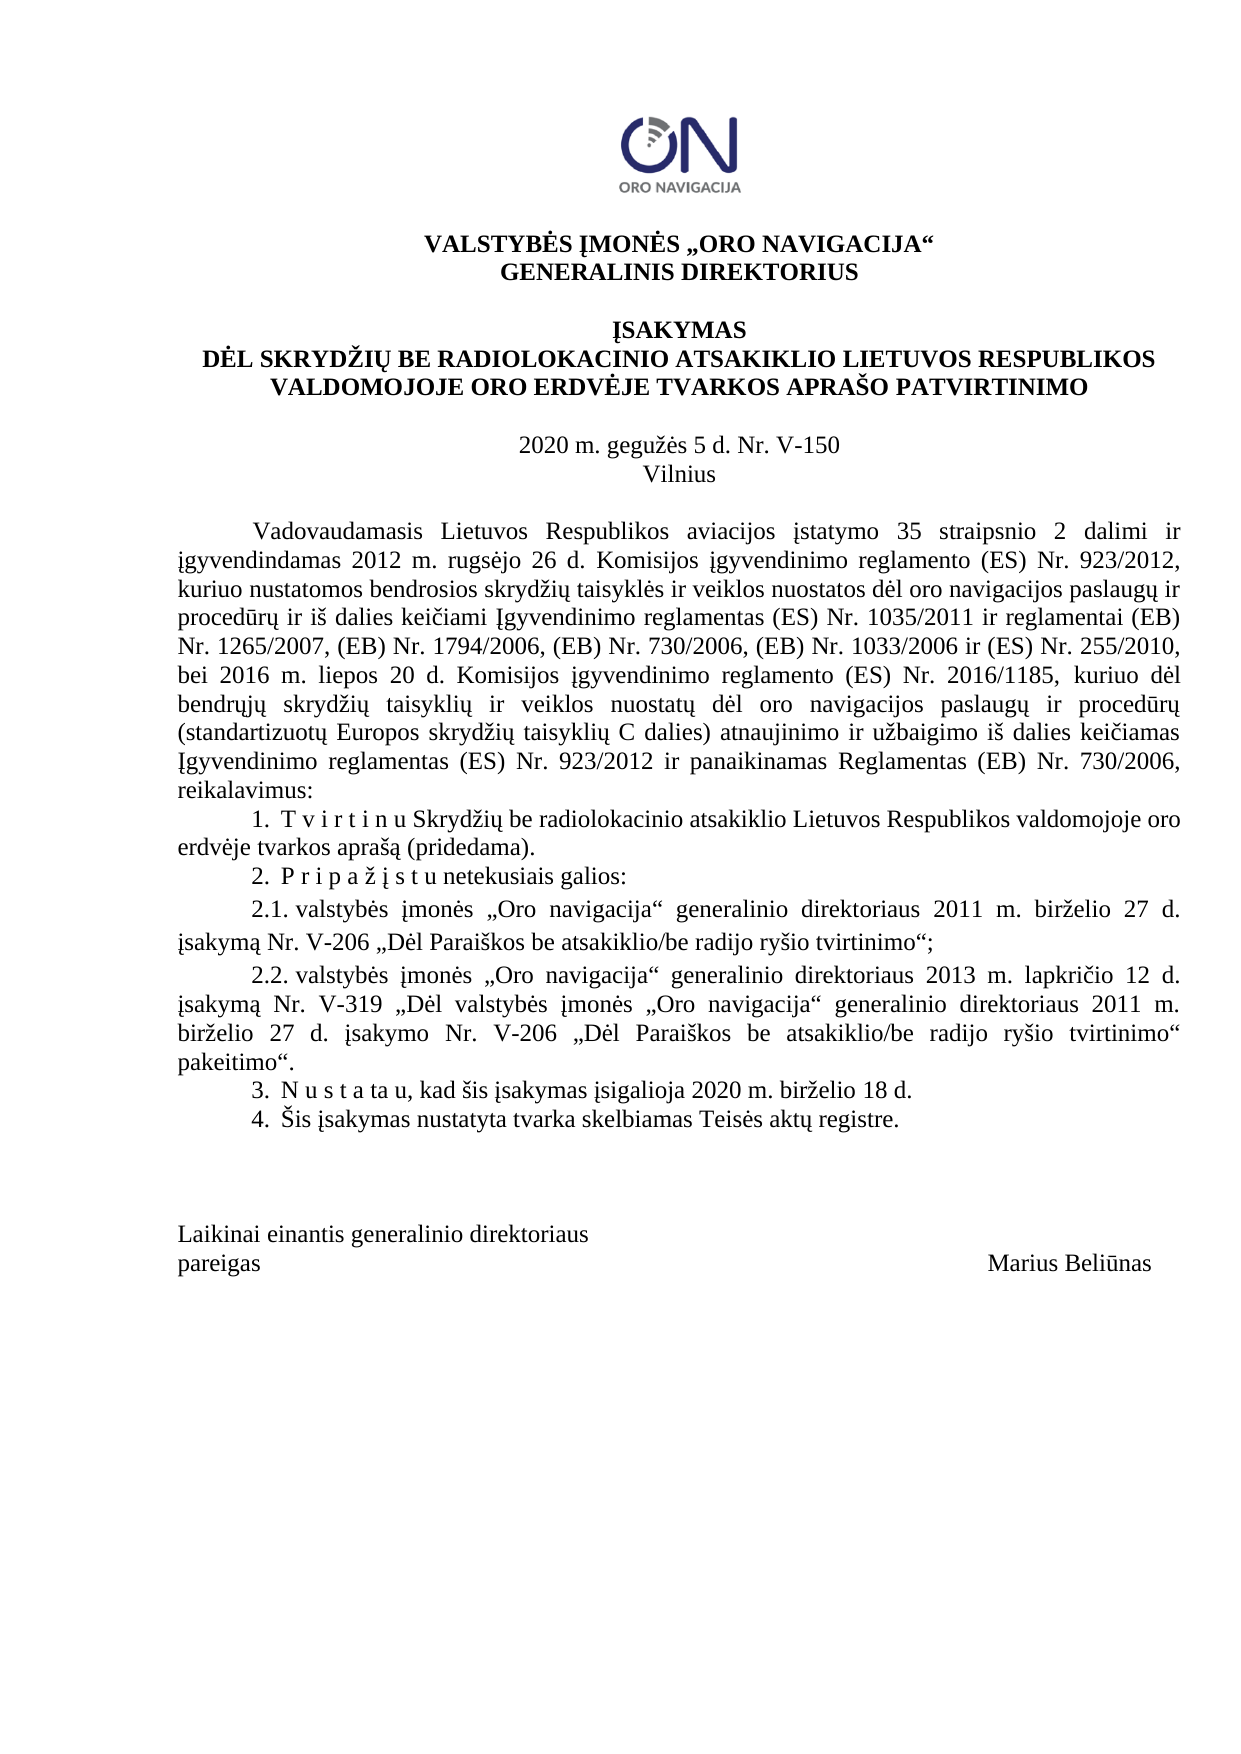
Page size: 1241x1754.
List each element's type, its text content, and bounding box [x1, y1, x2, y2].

text 2. P r i p a ž į s t u netekusiais galios: [177, 861, 1181, 890]
text pareigas Marius Beliūnas [177, 1248, 1181, 1277]
text 1. T v i r t i n u Skrydžių be radiolokacinio atsakiklio Lietuvos Respublikos valdomojoje oro erdvėje tvarkos aprašą (pridedama). [177, 804, 1181, 861]
text 3. N u s t a ta u, kad šis įsakymas įsigalioja 2020 m. birželio 18 d. [177, 1075, 1181, 1104]
text VALSTYBĖS ĮMONĖS „ORO NAVIGACIJA“ [177, 229, 1181, 257]
text 2020 m. gegužės 5 d. Nr. V-150 [177, 430, 1181, 459]
text Vilnius [177, 459, 1181, 487]
text GENERALINIS DIREKTORIUS [177, 257, 1181, 286]
text DĖL SKRYDŽIŲ BE RADIOLOKACINIO ATSAKIKLIO LIETUVOS RESPUBLIKOS VALDOMOJOJE ORO ERDVĖJE TVARKOS APRAŠO PATVIRTINIMO [177, 344, 1181, 401]
text 4. Šis įsakymas nustatyta tvarka skelbiamas Teisės aktų registre. [177, 1104, 1181, 1133]
text ĮSAKYMAS [177, 315, 1181, 344]
text 2.2. valstybės įmonės „Oro navigacija“ generalinio direktoriaus 2013 m. lapkričio 12 d. įsakymą Nr. V-319 „Dėl valstybės įmonės „Oro navigacija“ generalinio direktoriaus 2011 m. birželio 27 d. įsakymo Nr. V-206 „Dėl Paraiškos be atsakiklio/be radijo ryšio tvirtinimo“ pakeitimo“. [177, 960, 1181, 1075]
text 2.1. valstybės įmonės „Oro navigacija“ generalinio direktoriaus 2011 m. birželio 27 d. įsakymą Nr. V-206 „Dėl Paraiškos be atsakiklio/be radijo ryšio tvirtinimo“; [177, 894, 1181, 956]
text Vadovaudamasis Lietuvos Respublikos aviacijos įstatymo 35 straipsnio 2 dalimi ir įgyvendindamas 2012 m. rugsėjo 26 d. Komisijos įgyvendinimo reglamento (ES) Nr. 923/2012, kuriuo nustatomos bendrosios skrydžių taisyklės ir veiklos nuostatos dėl oro navigacijos paslaugų ir procedūrų ir iš dalies keičiami Įgyvendinimo reglamentas (ES) Nr. 1035/2011 ir reglamentai (EB) Nr. 1265/2007, (EB) Nr. 1794/2006, (EB) Nr. 730/2006, (EB) Nr. 1033/2006 ir (ES) Nr. 255/2010, bei 2016 m. liepos 20 d. Komisijos įgyvendinimo reglamento (ES) Nr. 2016/1185, kuriuo dėl bendrųjų skrydžių taisyklių ir veiklos nuostatų dėl oro navigacijos paslaugų ir procedūrų (standartizuotų Europos skrydžių taisyklių C dalies) atnaujinimo ir užbaigimo iš dalies keičiamas Įgyvendinimo reglamentas (ES) Nr. 923/2012 ir panaikinamas Reglamentas (EB) Nr. 730/2006, reikalavimus: [177, 516, 1181, 804]
text Laikinai einantis generalinio direktoriaus [177, 1219, 1181, 1248]
